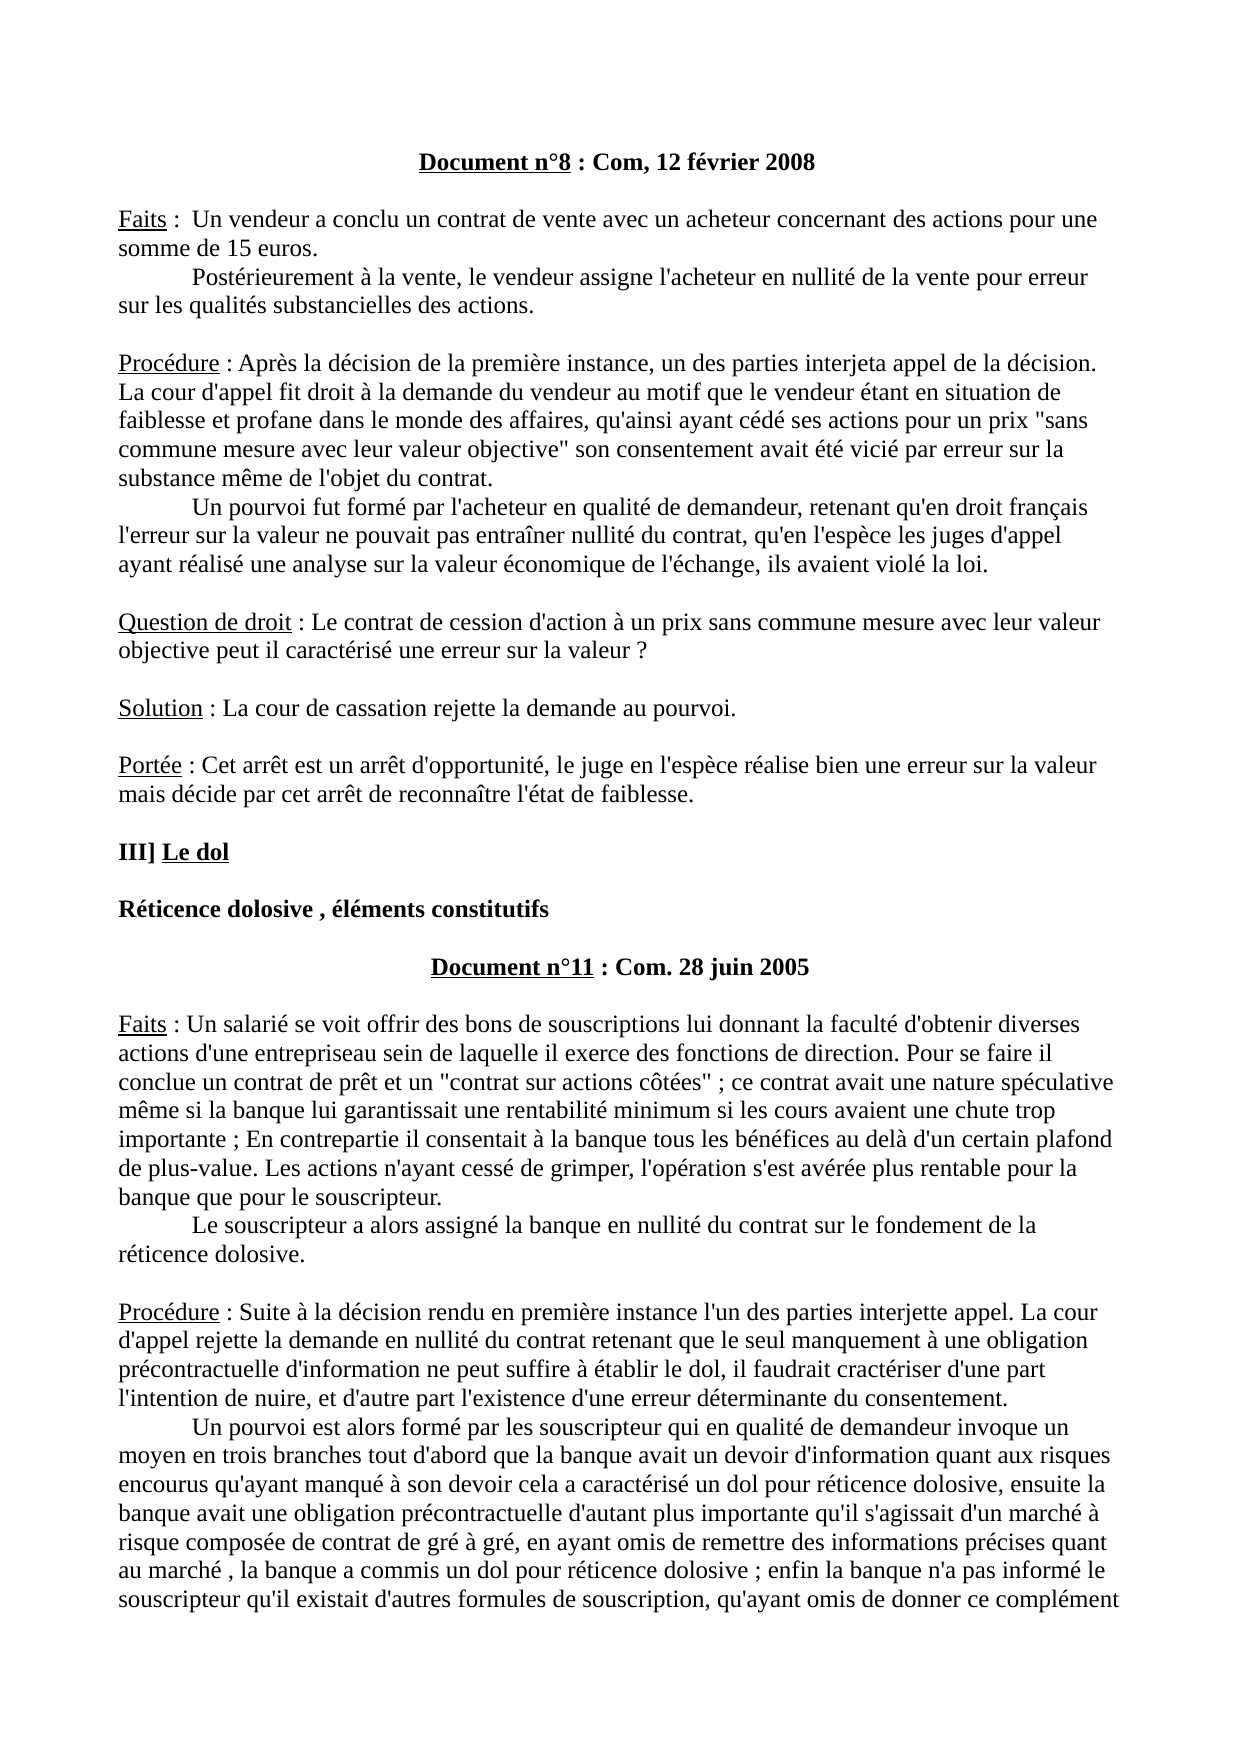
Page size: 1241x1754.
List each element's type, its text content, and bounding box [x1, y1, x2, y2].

text Portée : Cet arrêt est un arrêt d'opportunité, le juge en l'espèce réalise bien une erreur sur la valeur mais décide par cet arrêt de reconnaître l'état de faiblesse. [118, 751, 1122, 808]
text Solution : La cour de cassation rejette la demande au pourvoi. [118, 693, 1122, 722]
text Document n°8 : Com, 12 février 2008 [118, 147, 1122, 176]
text Document n°11 : Com. 28 juin 2005 [118, 952, 1122, 981]
text Procédure : Suite à la décision rendu en première instance l'un des parties interjette appel. La cour d'appel rejette la demande en nullité du contrat retenant que le seul manquement à une obligation précontractuelle d'information ne peut suffire à établir le dol, il faudrait cractériser d'une part l'intention de nuire, et d'autre part l'existence d'une erreur déterminante du consentement. [118, 1297, 1122, 1412]
text Réticence dolosive , éléments constitutifs [118, 894, 1122, 923]
text Un pourvoi est alors formé par les souscripteur qui en qualité de demandeur invoque un moyen en trois branches tout d'abord que la banque avait un devoir d'information quant aux risques encourus qu'ayant manqué à son devoir cela a caractérisé un dol pour réticence dolosive, ensuite la banque avait une obligation précontractuelle d'autant plus importante qu'il s'agissait d'un marché à risque composée de contrat de gré à gré, en ayant omis de remettre des informations précises quant au marché , la banque a commis un dol pour réticence dolosive ; enfin la banque n'a pas informé le souscripteur qu'il existait d'autres formules de souscription, qu'ayant omis de donner ce complément [118, 1412, 1122, 1613]
text III] Le dol [118, 837, 1122, 866]
text Un pourvoi fut formé par l'acheteur en qualité de demandeur, retenant qu'en droit français l'erreur sur la valeur ne pouvait pas entraîner nullité du contrat, qu'en l'espèce les juges d'appel ayant réalisé une analyse sur la valeur économique de l'échange, ils avaient violé la loi. [118, 492, 1122, 578]
text Le souscripteur a alors assigné la banque en nullité du contrat sur le fondement de la réticence dolosive. [118, 1211, 1122, 1268]
text Faits : Un vendeur a conclu un contrat de vente avec un acheteur concernant des actions pour une somme de 15 euros. [118, 204, 1122, 262]
text Faits : Un salarié se voit offrir des bons de souscriptions lui donnant la faculté d'obtenir diverses actions d'une entrepriseau sein de laquelle il exerce des fonctions de direction. Pour se faire il conclue un contrat de prêt et un "contrat sur actions côtées" ; ce contrat avait une nature spéculative même si la banque lui garantissait une rentabilité minimum si les cours avaient une chute trop importante ; En contrepartie il consentait à la banque tous les bénéfices au delà d'un certain plafond de plus-value. Les actions n'ayant cessé de grimper, l'opération s'est avérée plus rentable pour la banque que pour le souscripteur. [118, 1009, 1122, 1211]
text Postérieurement à la vente, le vendeur assigne l'acheteur en nullité de la vente pour erreur sur les qualités substancielles des actions. [118, 262, 1122, 319]
text Procédure : Après la décision de la première instance, un des parties interjeta appel de la décision. La cour d'appel fit droit à la demande du vendeur au motif que le vendeur étant en situation de faiblesse et profane dans le monde des affaires, qu'ainsi ayant cédé ses actions pour un prix "sans commune mesure avec leur valeur objective" son consentement avait été vicié par erreur sur la substance même de l'objet du contrat. [118, 348, 1122, 492]
text Question de droit : Le contrat de cession d'action à un prix sans commune mesure avec leur valeur objective peut il caractérisé une erreur sur la valeur ? [118, 607, 1122, 664]
